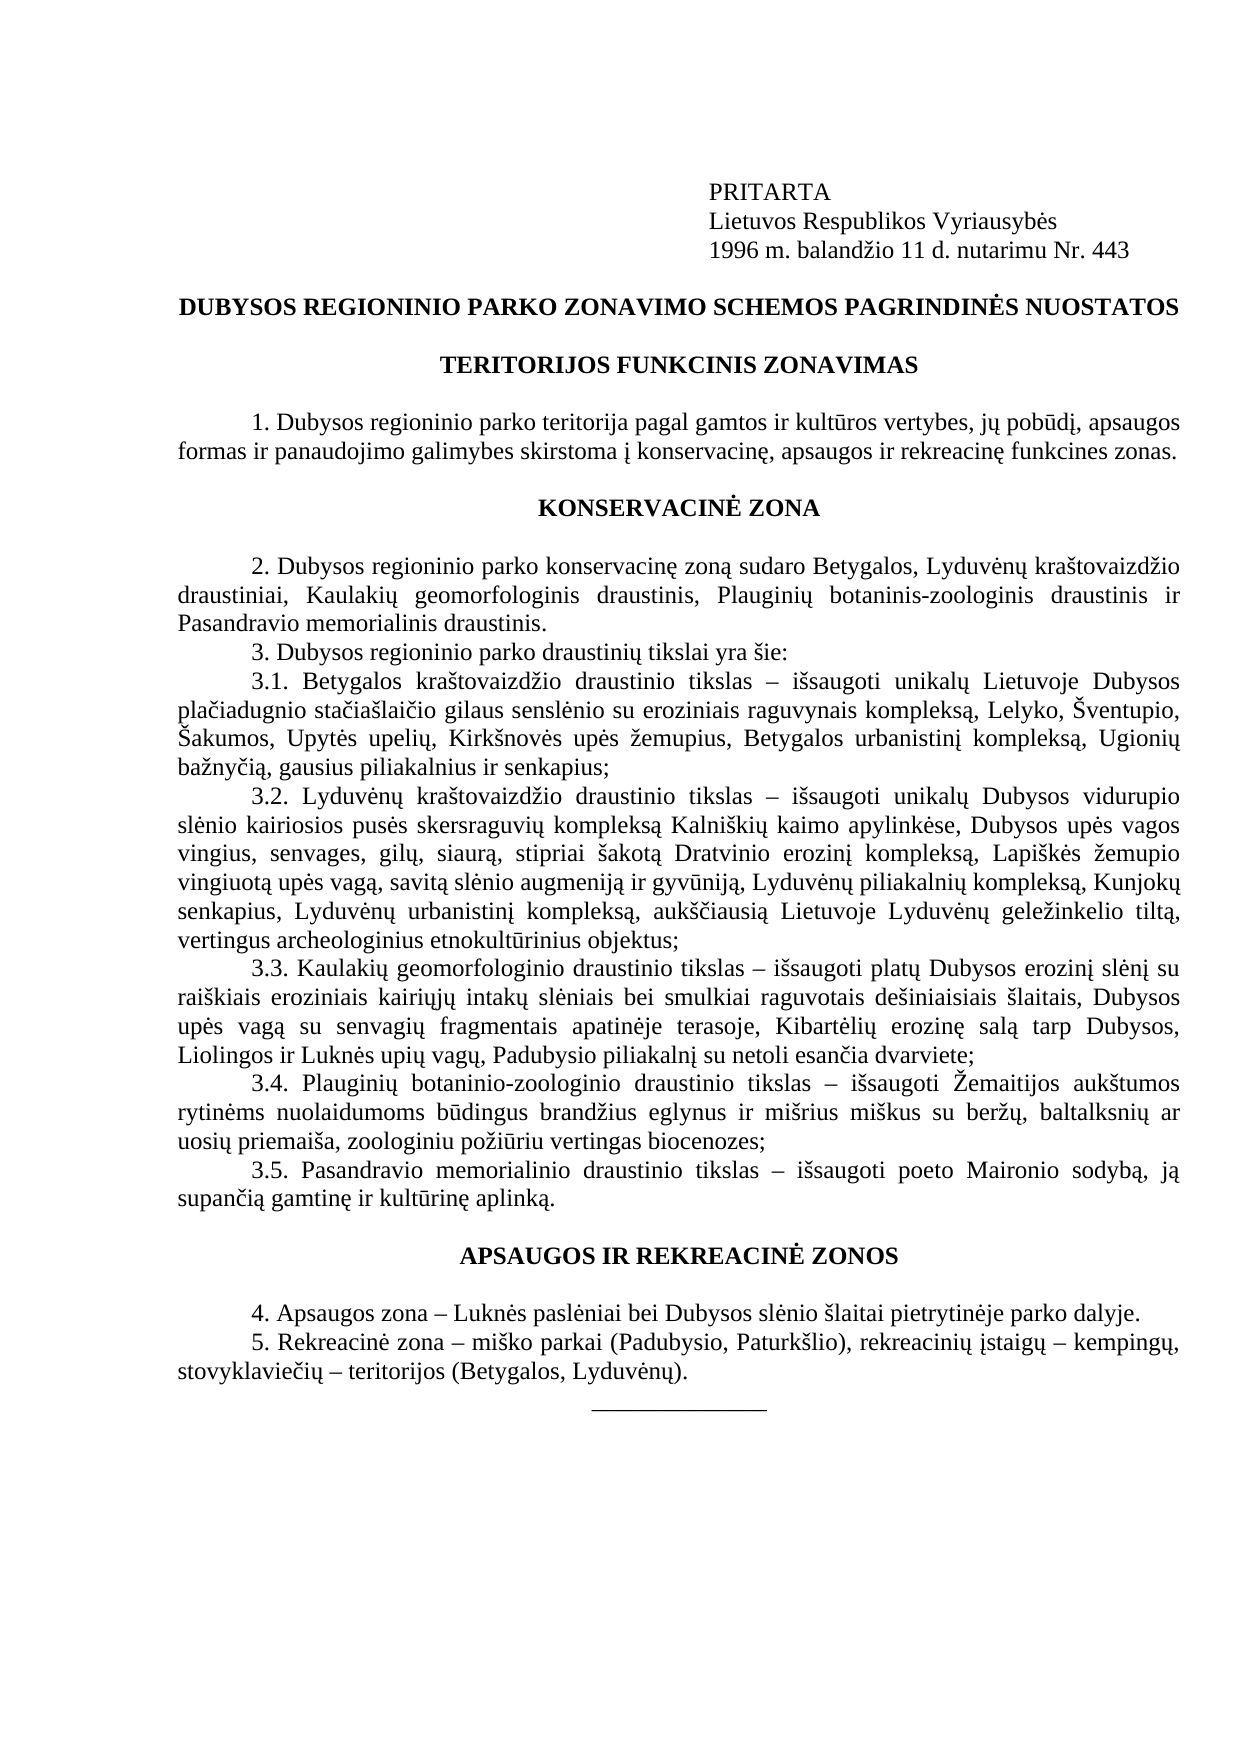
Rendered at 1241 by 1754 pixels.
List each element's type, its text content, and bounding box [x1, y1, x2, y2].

text Teritorijos funkcinis zonavimas [177, 350, 1181, 378]
text 3.2. Lyduvėnų kraštovaizdžio draustinio tikslas – išsaugoti unikalų Dubysos vidurupio slėnio kairiosios pusės skersraguvių kompleksą Kalniškių kaimo apylinkėse, Dubysos upės vagos vingius, senvages, gilų, siaurą, stipriai šakotą Dratvinio erozinį kompleksą, Lapiškės žemupio vingiuotą upės vagą, savitą slėnio augmeniją ir gyvūniją, Lyduvėnų piliakalnių kompleksą, Kunjokų senkapius, Lyduvėnų urbanistinį kompleksą, aukščiausią Lietuvoje Lyduvėnų geležinkelio tiltą, vertingus archeologinius etnokultūrinius objektus; [177, 781, 1181, 953]
text 3.4. Plauginių botaninio-zoologinio draustinio tikslas – išsaugoti Žemaitijos aukštumos rytinėms nuolaidumoms būdingus brandžius eglynus ir mišrius miškus su beržų, baltalksnių ar uosių priemaiša, zoologiniu požiūriu vertingas biocenozes; [177, 1068, 1181, 1155]
text Konservacinė zona [177, 493, 1181, 522]
text ______________ [177, 1385, 1181, 1413]
text 2. Dubysos regioninio parko konservacinę zoną sudaro Betygalos, Lyduvėnų kraštovaizdžio draustiniai, Kaulakių geomorfologinis draustinis, Plauginių botaninis-zoologinis draustinis ir Pasandravio memorialinis draustinis. [177, 551, 1181, 637]
text 1. Dubysos regioninio parko teritorija pagal gamtos ir kultūros vertybes, jų pobūdį, apsaugos formas ir panaudojimo galimybes skirstoma į konservacinę, apsaugos ir rekreacinę funkcines zonas. [177, 407, 1181, 465]
text Lietuvos Respublikos Vyriausybės [177, 206, 1181, 235]
text 3.3. Kaulakių geomorfologinio draustinio tikslas – išsaugoti platų Dubysos erozinį slėnį su raiškiais eroziniais kairiųjų intakų slėniais bei smulkiai raguvotais dešiniaisiais šlaitais, Dubysos upės vagą su senvagių fragmentais apatinėje terasoje, Kibartėlių erozinę salą tarp Dubysos, Liolingos ir Luknės upių vagų, Padubysio piliakalnį su netoli esančia dvarviete; [177, 953, 1181, 1068]
text 3.1. Betygalos kraštovaizdžio draustinio tikslas – išsaugoti unikalų Lietuvoje Dubysos plačiadugnio stačiašlaičio gilaus senslėnio su eroziniais raguvynais kompleksą, Lelyko, Šventupio, Šakumos, Upytės upelių, Kirkšnovės upės žemupius, Betygalos urbanistinį kompleksą, Ugionių bažnyčią, gausius piliakalnius ir senkapius; [177, 666, 1181, 781]
text Apsaugos ir rekreacinė zonos [177, 1241, 1181, 1270]
text 4. Apsaugos zona – Luknės paslėniai bei Dubysos slėnio šlaitai pietrytinėje parko dalyje. [177, 1298, 1181, 1327]
text 5. Rekreacinė zona – miško parkai (Padubysio, Paturkšlio), rekreacinių įstaigų – kempingų, stovyklaviečių – teritorijos (Betygalos, Lyduvėnų). [177, 1327, 1181, 1385]
text 3.5. Pasandravio memorialinio draustinio tikslas – išsaugoti poeto Maironio sodybą, ją supančią gamtinę ir kultūrinę aplinką. [177, 1155, 1181, 1212]
text PRITARTA [177, 177, 1181, 206]
text 3. Dubysos regioninio parko draustinių tikslai yra šie: [177, 637, 1181, 666]
text Dubysos regioninio parko zonavimo schemos pagrindinės nuostatos [177, 292, 1181, 321]
text 1996 m. balandžio 11 d. nutarimu Nr. 443 [177, 235, 1181, 263]
